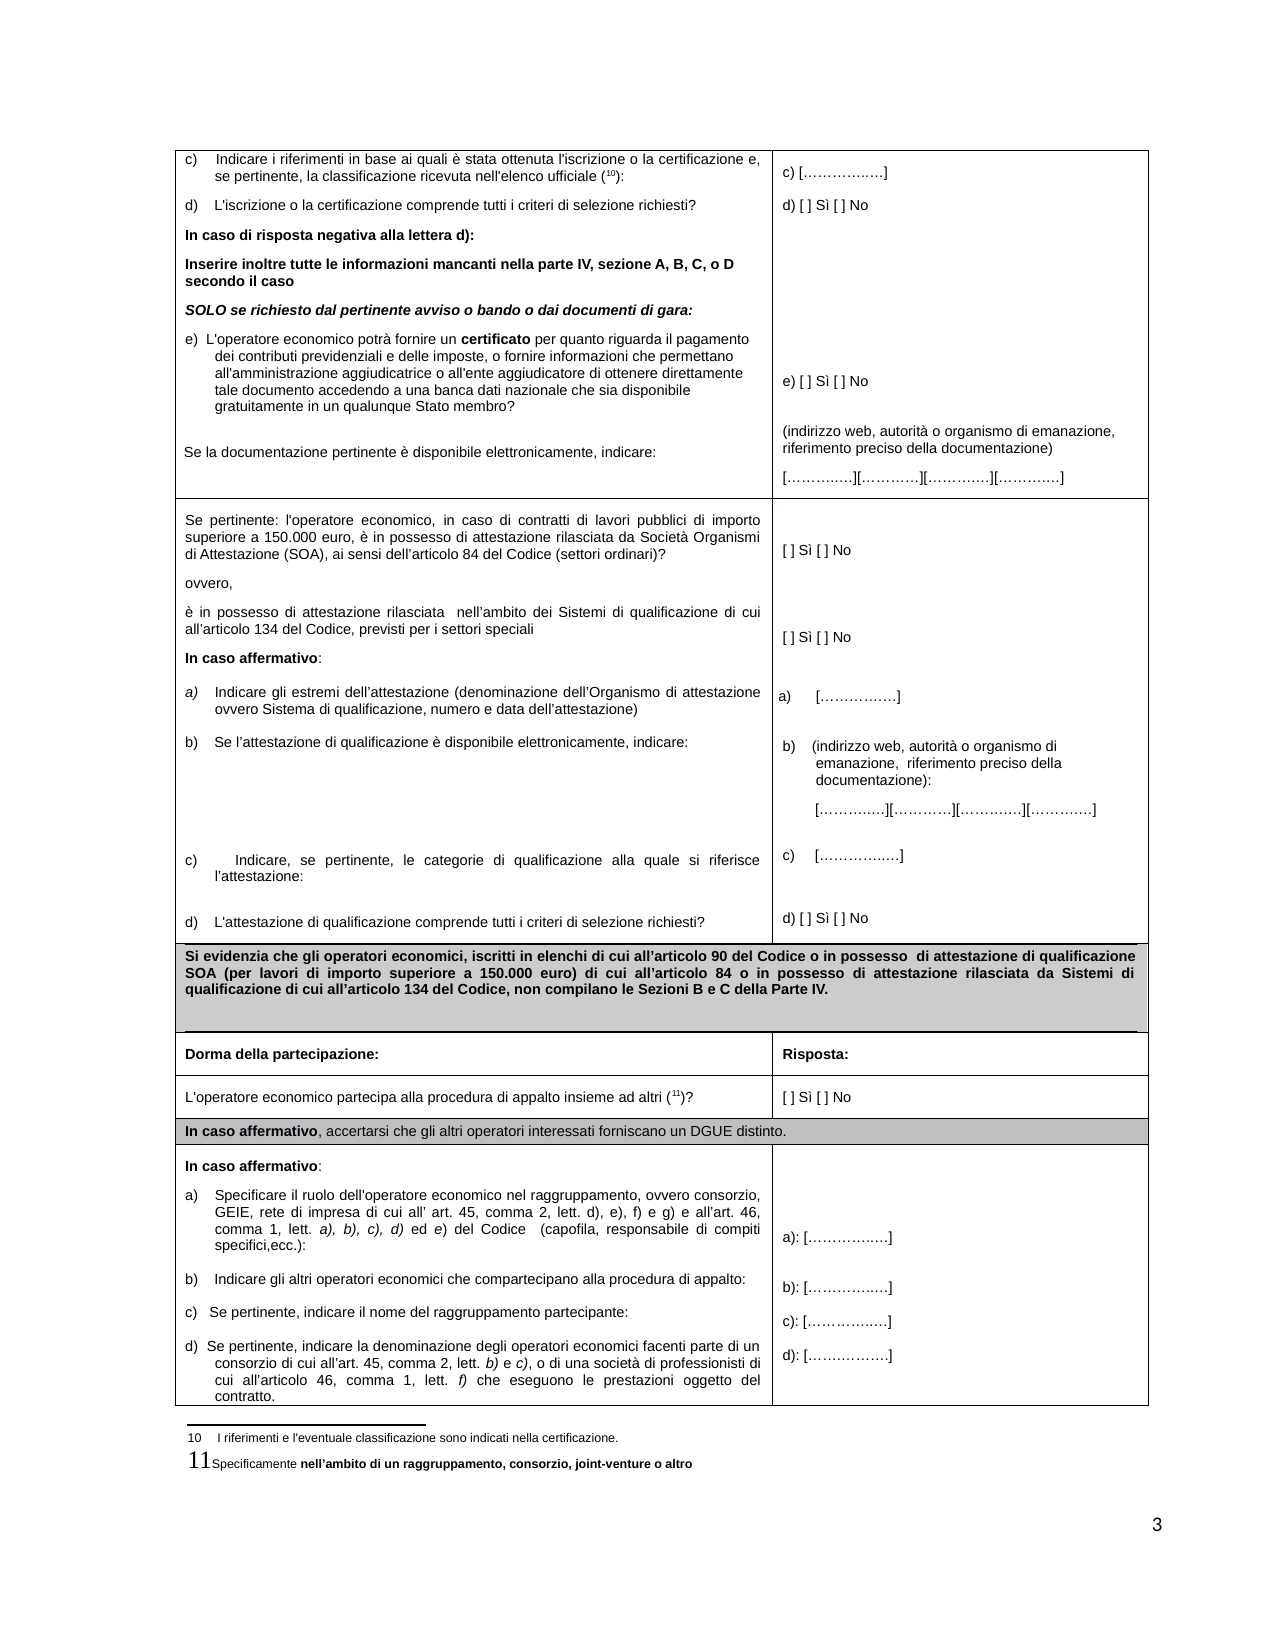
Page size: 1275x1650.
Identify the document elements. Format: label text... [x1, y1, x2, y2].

table_cell Dorma della partecipazione: [176, 1033, 772, 1075]
table_cell In caso affermativo, accertarsi che gli altri operatori interessati forniscano un DGUE distinto. [176, 1119, 1148, 1144]
table_cell Se pertinente: l'operatore economico, in caso di contratti di lavori pubblici di importo superiore a 150.000 euro, è in possesso di attestazione rilasciata da Società Organismi di Attestazione (SOA), ai sensi dell’articolo 84 del Codice (settori ordinari)? ovvero, è in possesso di attestazione rilasciata nell’ambito dei Sistemi di qualificazione di cui all’articolo 134 del Codice, previsti per i settori speciali In caso affermativo: Indicare gli estremi dell’attestazione (denominazione dell’Organismo di attestazione ovvero Sistema di qualificazione, numero e data dell’attestazione) b) Se l’attestazione di qualificazione è disponibile elettronicamente, indicare: c) Indicare, se pertinente, le categorie di qualificazione alla quale si riferisce l’attestazione: d) L'attestazione di qualificazione comprende tutti i criteri di selezione richiesti? [176, 499, 772, 943]
table_cell [ ] Sì [ ] No [ ] Sì [ ] No [………….…] b) (indirizzo web, autorità o organismo di emanazione, riferimento preciso della documentazione): [………..…][…………][……….…][……….…] c) […………..…] d) [ ] Sì [ ] No [773, 499, 1148, 943]
table_cell L'operatore economico partecipa alla procedura di appalto insieme ad altri ()? [176, 1076, 772, 1118]
table_cell In caso affermativo: Specificare il ruolo dell'operatore economico nel raggruppamento, ovvero consorzio, GEIE, rete di impresa di cui all’ art. 45, comma 2, lett. d), e), f) e g) e all’art. 46, comma 1, lett. a), b), c), d) ed e) del Codice (capofila, responsabile di compiti specifici,ecc.): b) Indicare gli altri operatori economici che compartecipano alla procedura di appalto: c) Se pertinente, indicare il nome del raggruppamento partecipante: d) Se pertinente, indicare la denominazione degli operatori economici facenti parte di un consorzio di cui all’art. 45, comma 2, lett. b) e c), o di una società di professionisti di cui all’articolo 46, comma 1, lett. f) che eseguono le prestazioni oggetto del contratto. [176, 1145, 772, 1405]
table_cell c) Indicare i riferimenti in base ai quali è stata ottenuta l'iscrizione o la certificazione e, se pertinente, la classificazione ricevuta nell'elenco ufficiale (): d) L'iscrizione o la certificazione comprende tutti i criteri di selezione richiesti? In caso di risposta negativa alla lettera d): Inserire inoltre tutte le informazioni mancanti nella parte IV, sezione A, B, C, o D secondo il caso SOLO se richiesto dal pertinente avviso o bando o dai documenti di gara: e) L'operatore economico potrà fornire un certificato per quanto riguarda il pagamento dei contributi previdenziali e delle imposte, o fornire informazioni che permettano all'amministrazione aggiudicatrice o all'ente aggiudicatore di ottenere direttamente tale documento accedendo a una banca dati nazionale che sia disponibile gratuitamente in un qualunque Stato membro? Se la documentazione pertinente è disponibile elettronicamente, indicare: [176, 151, 772, 498]
table_cell [ ] Sì [ ] No [773, 1076, 1148, 1118]
table_cell Risposta: [773, 1033, 1148, 1075]
table_cell c) […………..…] d) [ ] Sì [ ] No e) [ ] Sì [ ] No (indirizzo web, autorità o organismo di emanazione, riferimento preciso della documentazione) [………..…][…………][……….…][……….…] [773, 151, 1148, 498]
table_cell a): […………..…] b): […………..…] c): […………..…] d): […….……….] [773, 1145, 1148, 1405]
